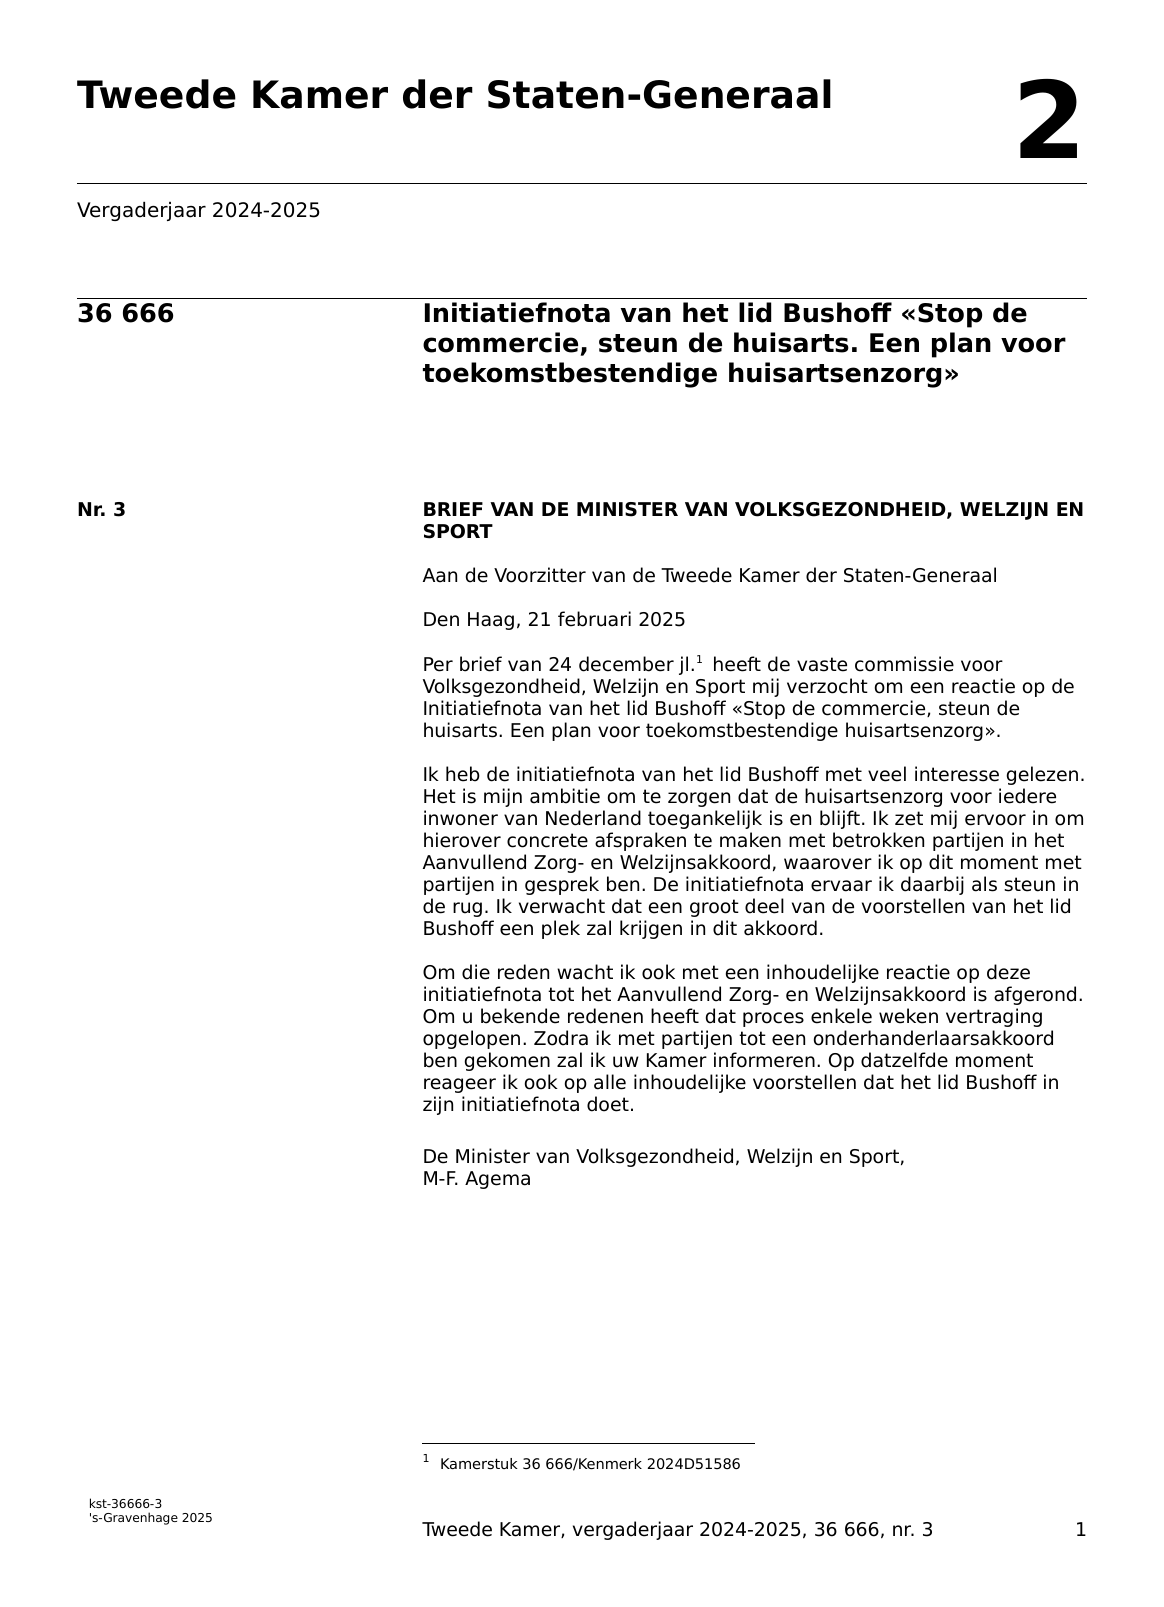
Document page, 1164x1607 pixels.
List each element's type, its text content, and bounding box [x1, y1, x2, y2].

table_header Tweede Kamer der Staten-Generaal [77, 59, 886, 183]
text Aan de Voorzitter van de Tweede Kamer der Staten-Generaal [422, 565, 1087, 587]
table_cell Vergaderjaar 2024-2025 [77, 184, 1087, 298]
table_header 2 [886, 59, 1087, 183]
text Om die reden wacht ik ook met een inhoudelijke reactie op deze initiatiefnota tot het Aanvullend Zorg- en Welzijnsakkoord is afgerond. Om u bekende redenen heeft dat proces enkele weken vertraging opgelopen. Zodra ik met partijen tot een onderhanderlaarsakkoord ben gekomen zal ik uw Kamer informeren. Op datzelfde moment reageer ik ook op alle inhoudelijke voorstellen dat het lid Bushoff in zijn initiatiefnota doet. [422, 962, 1087, 1116]
subtitle 36 666 Initiatiefnota van het lid Bushoff «Stop de commercie, steun de huisarts. Een plan voor toekomstbestendige huisartsenzorg» [77, 299, 1087, 388]
text 's-Gravenhage 2025 [88, 1511, 323, 1525]
text Kamerstuk 36 666/Kenmerk 2024D51586 [422, 1452, 1087, 1474]
text Per brief van 24 december jl. heeft de vaste commissie voor Volksgezondheid, Welzijn en Sport mij verzocht om een reactie op de Initiatiefnota van het lid Bushoff «Stop de commercie, steun de huisarts. Een plan voor toekomstbestendige huisartsenzorg». [422, 653, 1087, 741]
text kst-36666-3 [88, 1497, 323, 1511]
text De Minister van Volksgezondheid, Welzijn en Sport, M-F. Agema [422, 1146, 1087, 1189]
text Den Haag, 21 februari 2025 [422, 609, 1087, 631]
subtitle Nr. 3 BRIEF VAN DE MINISTER VAN VOLKSGEZONDHEID, WELZIJN EN SPORT [77, 499, 1087, 543]
text Ik heb de initiatiefnota van het lid Bushoff met veel interesse gelezen. Het is mijn ambitie om te zorgen dat de huisartsenzorg voor iedere inwoner van Nederland toegankelijk is en blijft. Ik zet mij ervoor in om hierover concrete afspraken te maken met betrokken partijen in het Aanvullend Zorg- en Welzijnsakkoord, waarover ik op dit moment met partijen in gesprek ben. De initiatiefnota ervaar ik daarbij als steun in de rug. Ik verwacht dat een groot deel van de voorstellen van het lid Bushoff een plek zal krijgen in dit akkoord. [422, 764, 1087, 939]
